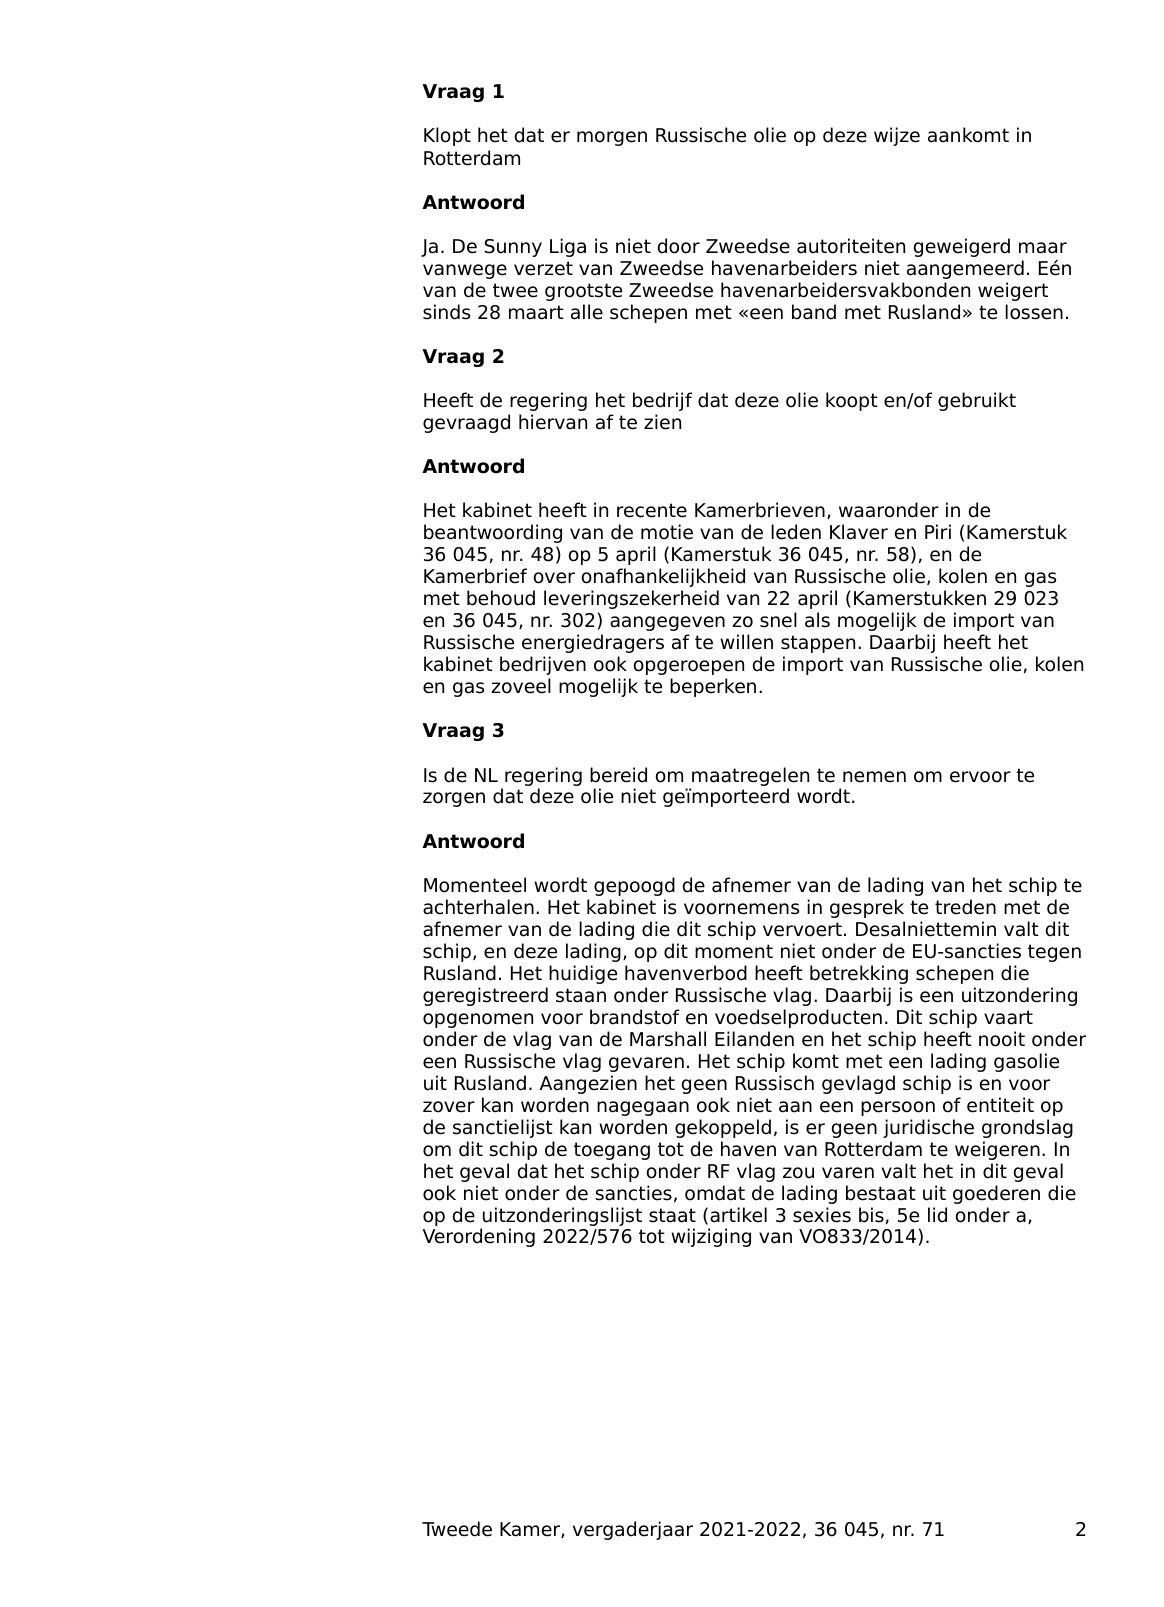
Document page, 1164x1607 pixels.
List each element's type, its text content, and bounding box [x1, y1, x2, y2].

subtitle Vraag 1 [422, 81, 1087, 103]
text Is de NL regering bereid om maatregelen te nemen om ervoor te zorgen dat deze olie niet geïmporteerd wordt. [422, 764, 1087, 808]
text Ja. De Sunny Liga is niet door Zweedse autoriteiten geweigerd maar vanwege verzet van Zweedse havenarbeiders niet aangemeerd. Eén van de twee grootste Zweedse havenarbeidersvakbonden weigert sinds 28 maart alle schepen met «een band met Rusland» te lossen. [422, 236, 1087, 324]
subtitle Vraag 3 [422, 720, 1087, 742]
text Heeft de regering het bedrijf dat deze olie koopt en/of gebruikt gevraagd hiervan af te zien [422, 390, 1087, 434]
subtitle Vraag 2 [422, 346, 1087, 368]
text Klopt het dat er morgen Russische olie op deze wijze aankomt in Rotterdam [422, 125, 1087, 169]
text Het kabinet heeft in recente Kamerbrieven, waaronder in de beantwoording van de motie van de leden Klaver en Piri (Kamerstuk 36 045, nr. 48) op 5 april (Kamerstuk 36 045, nr. 58), en de Kamerbrief over onafhankelijkheid van Russische olie, kolen en gas met behoud leveringszekerheid van 22 april (Kamerstukken 29 023 en 36 045, nr. 302) aangegeven zo snel als mogelijk de import van Russische energiedragers af te willen stappen. Daarbij heeft het kabinet bedrijven ook opgeroepen de import van Russische olie, kolen en gas zoveel mogelijk te beperken. [422, 500, 1087, 698]
subtitle Antwoord [422, 831, 1087, 853]
text Momenteel wordt gepoogd de afnemer van de lading van het schip te achterhalen. Het kabinet is voornemens in gesprek te treden met de afnemer van de lading die dit schip vervoert. Desalniettemin valt dit schip, en deze lading, op dit moment niet onder de EU-sancties tegen Rusland. Het huidige havenverbod heeft betrekking schepen die geregistreerd staan onder Russische vlag. Daarbij is een uitzondering opgenomen voor brandstof en voedselproducten. Dit schip vaart onder de vlag van de Marshall Eilanden en het schip heeft nooit onder een Russische vlag gevaren. Het schip komt met een lading gasolie uit Rusland. Aangezien het geen Russisch gevlagd schip is en voor zover kan worden nagegaan ook niet aan een persoon of entiteit op de sanctielijst kan worden gekoppeld, is er geen juridische grondslag om dit schip de toegang tot de haven van Rotterdam te weigeren. In het geval dat het schip onder RF vlag zou varen valt het in dit geval ook niet onder de sancties, omdat de lading bestaat uit goederen die op de uitzonderingslijst staat (artikel 3 sexies bis, 5e lid onder a, Verordening 2022/576 tot wijziging van VO833/2014). [422, 875, 1087, 1248]
subtitle Antwoord [422, 456, 1087, 478]
subtitle Antwoord [422, 192, 1087, 213]
